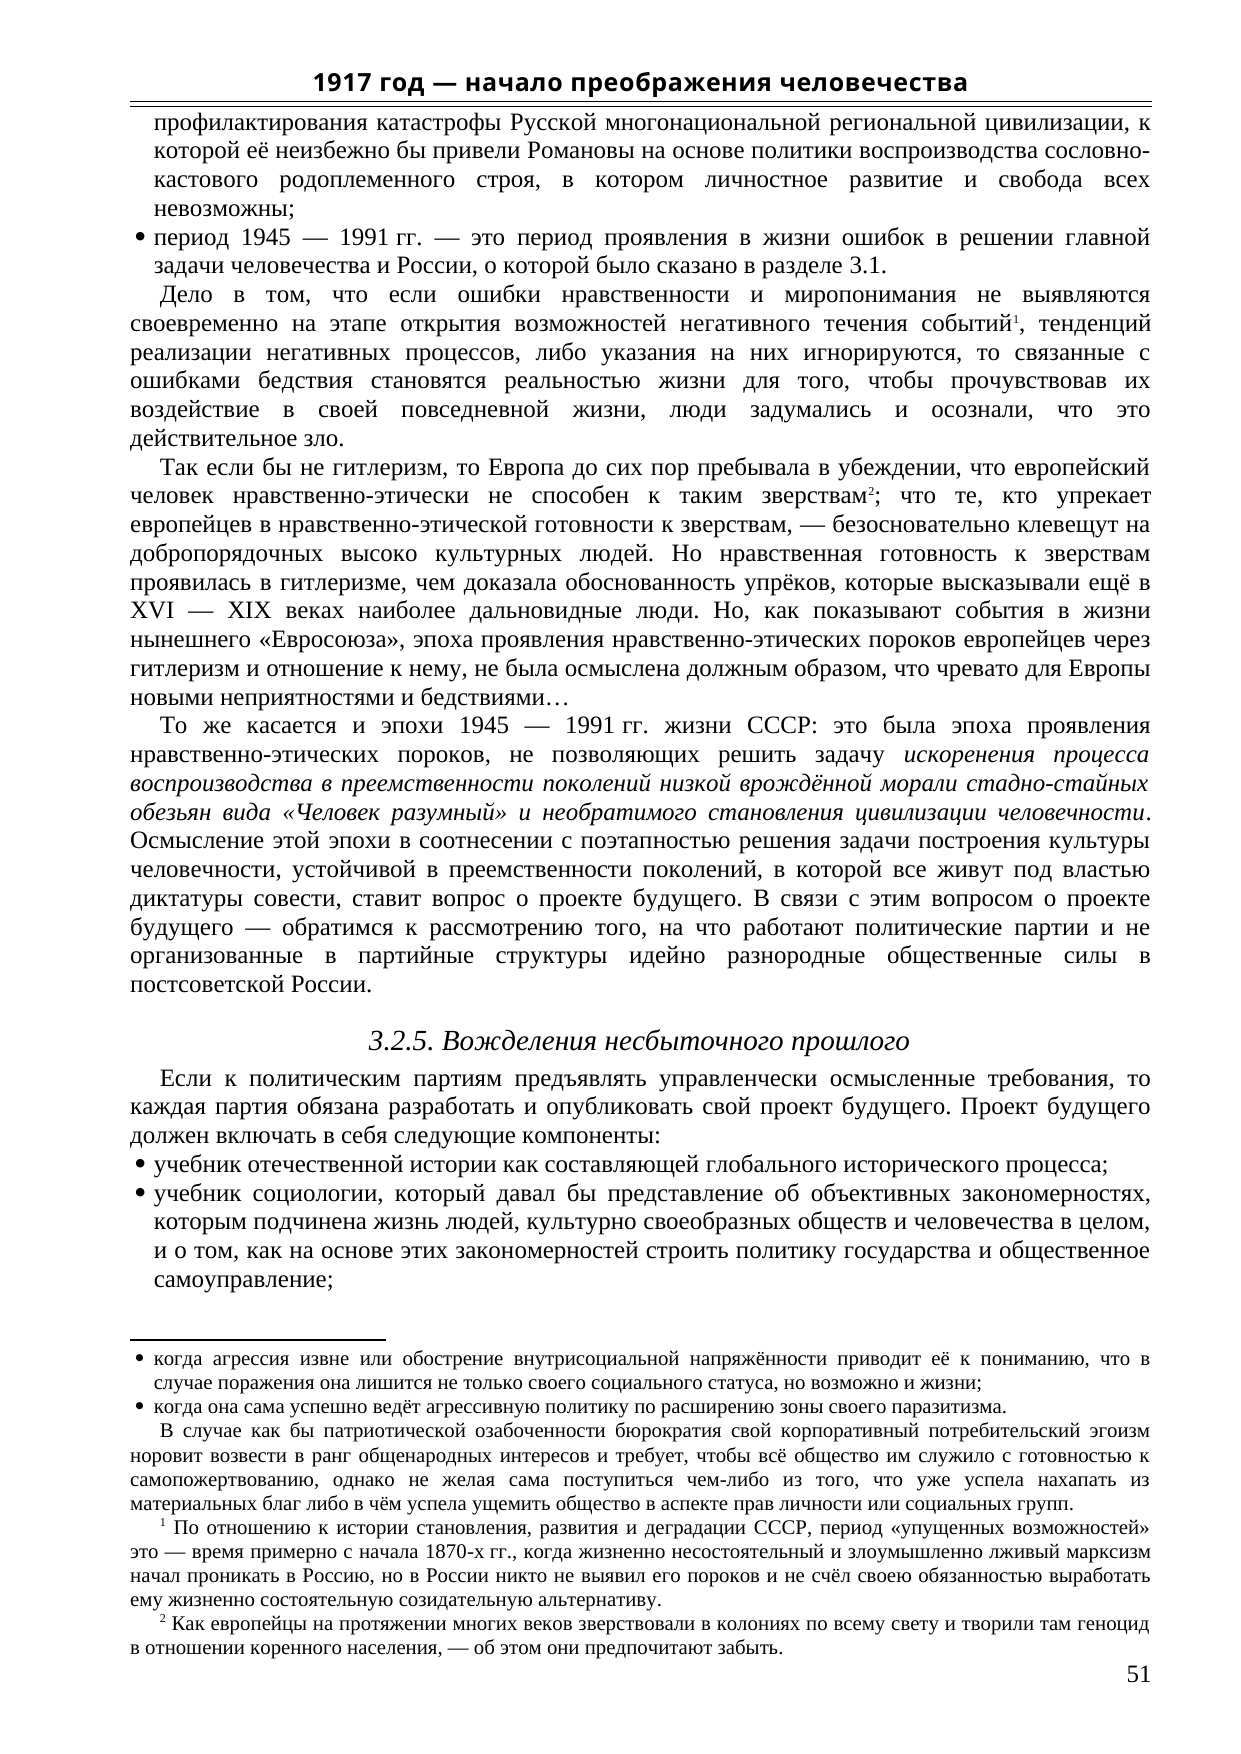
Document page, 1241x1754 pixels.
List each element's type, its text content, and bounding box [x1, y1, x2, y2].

list учебник социологии, который давал бы представление об объективных закономерностях, которым подчинена жизнь людей, культурно своеобразных обществ и человечества в целом, и о том, как на основе этих закономерностей строить политику государства и общественное самоуправление; [136, 1178, 1152, 1293]
list профилактирования катастрофы Русской многонациональной региональной цивилизации, к которой её неизбежно бы привели Романовы на основе политики воспроизводства сословно-кастового родоплеменного строя, в котором личностное развитие и свобода всех невозможны; [136, 107, 1152, 222]
list учебник отечественной истории как составляющей глобального исторического процесса; [136, 1149, 1152, 1178]
text Так если бы не гитлеризм, то Европа до сих пор пребывала в убеждении, что европейский человек нравственно-этически не способен к таким зверствам; что те, кто упрекает европейцев в нравственно-этической готовности к зверствам, — безосновательно клевещут на добропорядочных высоко культурных людей. Но нравственная готовность к зверствам проявилась в гитлеризме, чем доказала обоснованность упрёков, которые высказывали ещё в XVI — XIX веках наиболее дальновидные люди. Но, как показывают события в жизни нынешнего «Евросоюза», эпоха проявления нравственно-этических пороков европейцев через гитлеризм и отношение к нему, не была осмыслена должным образом, что чревато для Европы новыми неприятностями и бедствиями… [130, 452, 1152, 710]
text Как европейцы на протяжении многих веков зверствовали в колониях по всему свету и творили там геноцид в отношении коренного населения, — об этом они предпочитают забыть. [130, 1611, 1152, 1659]
list когда агрессия извне или обострение внутрисоциальной напряжённости приводит её к пониманию, что в случае поражения она лишится не только своего социального статуса, но возможно и жизни; [136, 1346, 1152, 1394]
list В случае как бы патриотической озабоченности бюрократия свой корпоративный потребительский эгоизм норовит возвести в ранг общенародных интересов и требует, чтобы всё общество им служило с готовностью к самопожертвованию, однако не желая сама поступиться чем-либо из того, что уже успела нахапать из материальных благ либо в чём успела ущемить общество в аспекте прав личности или социальных групп. [130, 1418, 1152, 1515]
text Если к политическим партиям предъявлять управленчески осмысленные требования, то каждая партия обязана разработать и опубликовать свой проект будущего. Проект будущего должен включать в себя следующие компоненты: [130, 1063, 1152, 1149]
list период 1945 — 1991 гг. — это период проявления в жизни ошибок в решении главной задачи человечества и России, о которой было сказано в разделе 3.1. [136, 222, 1152, 279]
text То же касается и эпохи 1945 — 1991 гг. жизни СССР: это была эпоха проявления нравственно-этических пороков, не позволяющих решить задачу искоренения процесса воспроизводства в преемственности поколений низкой врождённой морали стадно-стайных обезьян вида «Человек разумный» и необратимого становления цивилизации человечности. Осмысление этой эпохи в соотнесении с поэтапностью решения задачи построения культуры человечности, устойчивой в преемственности поколений, в которой все живут под властью диктатуры совести, ставит вопрос о проекте будущего. В связи с этим вопросом о проекте будущего — обратимся к рассмотрению того, на что работают политические партии и не организованные в партийные структуры идейно разнородные общественные силы в постсоветской России. [130, 710, 1152, 998]
subtitle 3.2.5. Вожделения несбыточного прошлого [130, 1023, 1152, 1056]
list когда она сама успешно ведёт агрессивную политику по расширению зоны своего паразитизма. [136, 1394, 1152, 1418]
text Дело в том, что если ошибки нравственности и миропонимания не выявляются своевременно на этапе открытия возможностей негативного течения событий, тенденций реализации негативных процессов, либо указания на них игнорируются, то связанные с ошибками бедствия становятся реальностью жизни для того, чтобы прочувствовав их воздействие в своей повседневной жизни, люди задумались и осознали, что это действительное зло. [130, 279, 1152, 452]
text По отношению к истории становления, развития и деградации СССР, период «упущенных возможностей» это — время примерно с начала 1870‑х гг., когда жизненно несостоятельный и злоумышленно лживый марксизм начал проникать в Россию, но в России никто не выявил его пороков и не счёл своею обязанностью выработать ему жизненно состоятельную созидательную альтернативу. [130, 1515, 1152, 1611]
